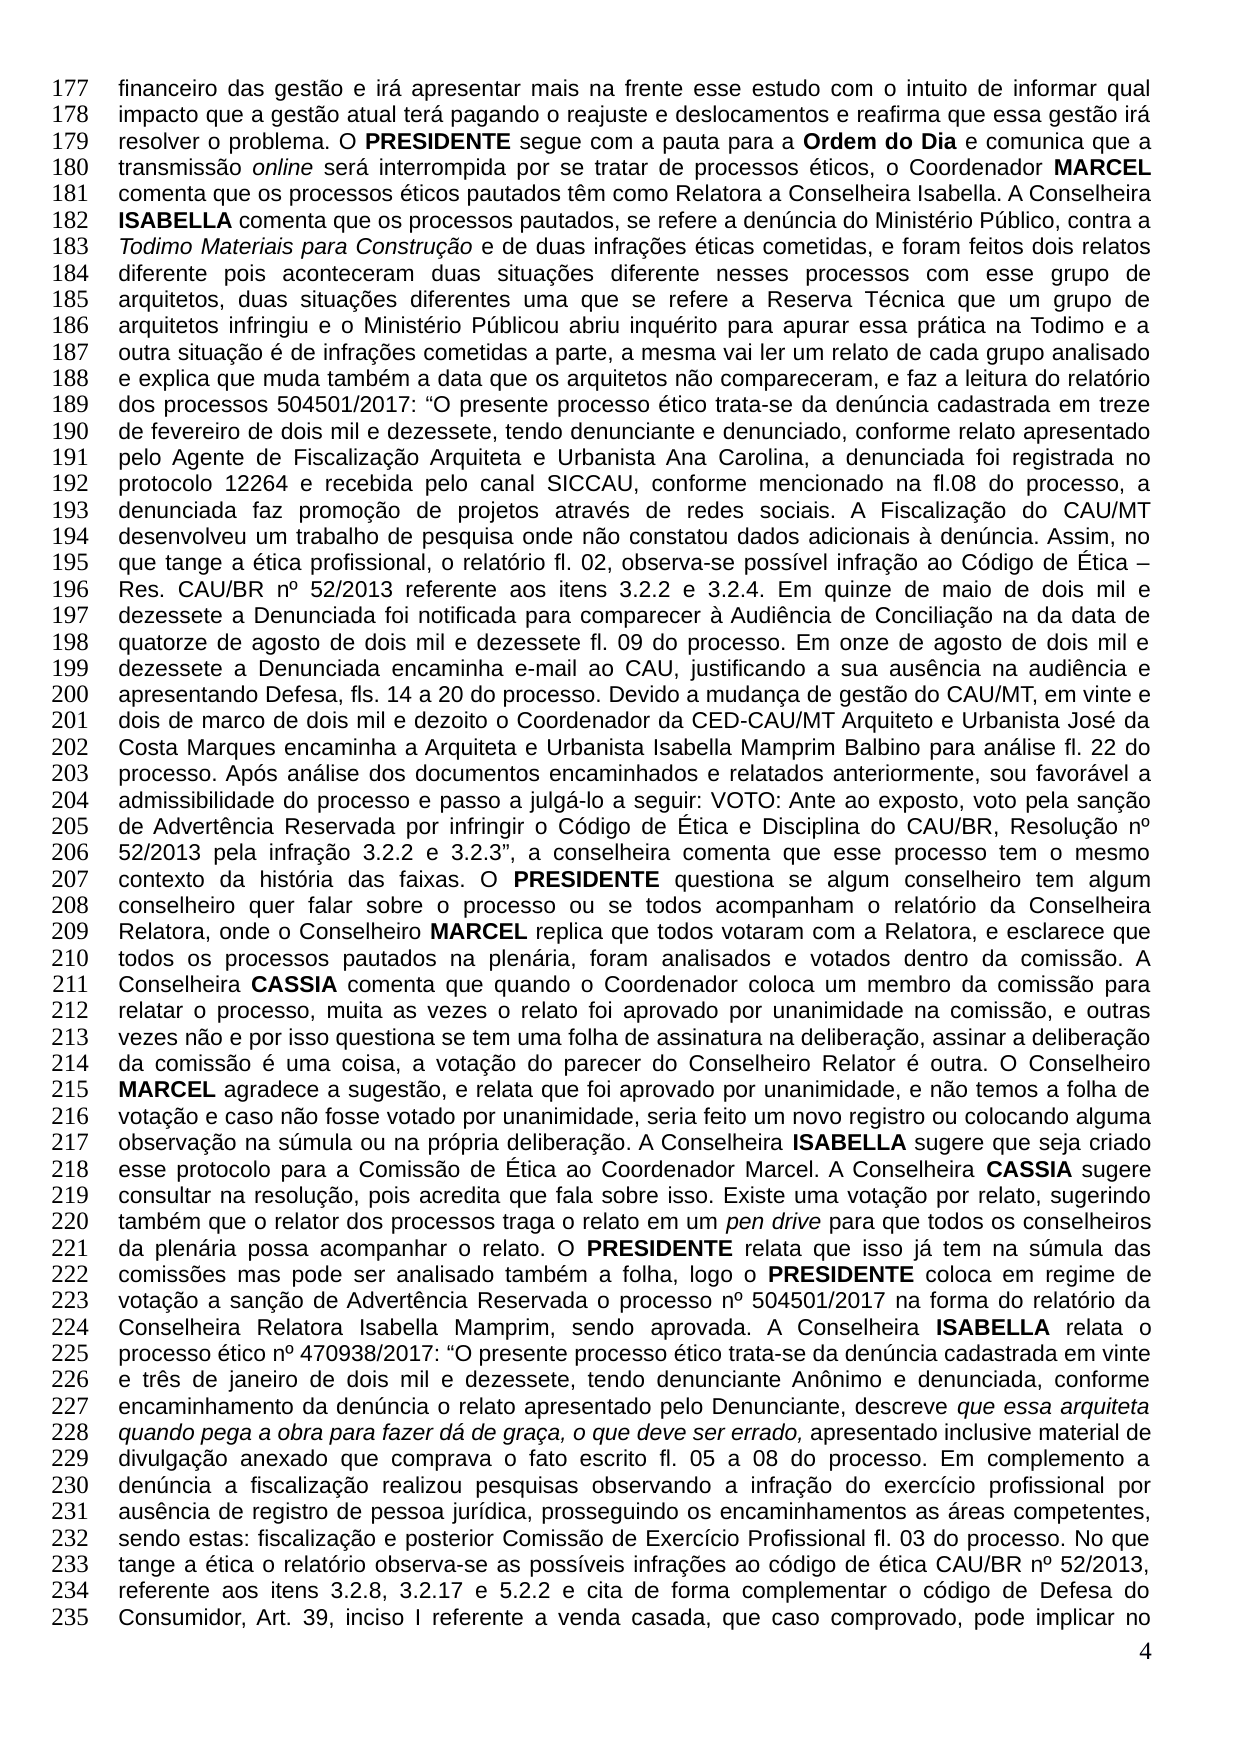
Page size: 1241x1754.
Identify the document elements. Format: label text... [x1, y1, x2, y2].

text financeiro das gestão e irá apresentar mais na frente esse estudo com o intuito de informar qual impacto que a gestão atual terá pagando o reajuste e deslocamentos e reafirma que essa gestão irá resolver o problema. O PRESIDENTE segue com a pauta para a Ordem do Dia e comunica que a transmissão online será interrompida por se tratar de processos éticos, o Coordenador MARCEL comenta que os processos éticos pautados têm como Relatora a Conselheira Isabella. A Conselheira ISABELLA comenta que os processos pautados, se refere a denúncia do Ministério Público, contra a Todimo Materiais para Construção e de duas infrações éticas cometidas, e foram feitos dois relatos diferente pois aconteceram duas situações diferente nesses processos com esse grupo de arquitetos, duas situações diferentes uma que se refere a Reserva Técnica que um grupo de arquitetos infringiu e o Ministério Públicou abriu inquérito para apurar essa prática na Todimo e a outra situação é de infrações cometidas a parte, a mesma vai ler um relato de cada grupo analisado e explica que muda também a data que os arquitetos não compareceram, e faz a leitura do relatório dos processos 504501/2017: “O presente processo ético trata-se da denúncia cadastrada em treze de fevereiro de dois mil e dezessete, tendo denunciante e denunciado, conforme relato apresentado pelo Agente de Fiscalização Arquiteta e Urbanista Ana Carolina, a denunciada foi registrada no protocolo 12264 e recebida pelo canal SICCAU, conforme mencionado na fl.08 do processo, a denunciada faz promoção de projetos através de redes sociais. A Fiscalização do CAU/MT desenvolveu um trabalho de pesquisa onde não constatou dados adicionais à denúncia. Assim, no que tange a ética profissional, o relatório fl. 02, observa-se possível infração ao Código de Ética – Res. CAU/BR nº 52/2013 referente aos itens 3.2.2 e 3.2.4. Em quinze de maio de dois mil e dezessete a Denunciada foi notificada para comparecer à Audiência de Conciliação na da data de quatorze de agosto de dois mil e dezessete fl. 09 do processo. Em onze de agosto de dois mil e dezessete a Denunciada encaminha e-mail ao CAU, justificando a sua ausência na audiência e apresentando Defesa, fls. 14 a 20 do processo. Devido a mudança de gestão do CAU/MT, em vinte e dois de marco de dois mil e dezoito o Coordenador da CED-CAU/MT Arquiteto e Urbanista José da Costa Marques encaminha a Arquiteta e Urbanista Isabella Mamprim Balbino para análise fl. 22 do processo. Após análise dos documentos encaminhados e relatados anteriormente, sou favorável a admissibilidade do processo e passo a julgá-lo a seguir: VOTO: Ante ao exposto, voto pela sanção de Advertência Reservada por infringir o Código de Ética e Disciplina do CAU/BR, Resolução nº 52/2013 pela infração 3.2.2 e 3.2.3”, a conselheira comenta que esse processo tem o mesmo contexto da história das faixas. O PRESIDENTE questiona se algum conselheiro tem algum conselheiro quer falar sobre o processo ou se todos acompanham o relatório da Conselheira Relatora, onde o Conselheiro MARCEL replica que todos votaram com a Relatora, e esclarece que todos os processos pautados na plenária, foram analisados e votados dentro da comissão. A Conselheira CASSIA comenta que quando o Coordenador coloca um membro da comissão para relatar o processo, muita as vezes o relato foi aprovado por unanimidade na comissão, e outras vezes não e por isso questiona se tem uma folha de assinatura na deliberação, assinar a deliberação da comissão é uma coisa, a votação do parecer do Conselheiro Relator é outra. O Conselheiro MARCEL agradece a sugestão, e relata que foi aprovado por unanimidade, e não temos a folha de votação e caso não fosse votado por unanimidade, seria feito um novo registro ou colocando alguma observação na súmula ou na própria deliberação. A Conselheira ISABELLA sugere que seja criado esse protocolo para a Comissão de Ética ao Coordenador Marcel. A Conselheira CASSIA sugere consultar na resolução, pois acredita que fala sobre isso. Existe uma votação por relato, sugerindo também que o relator dos processos traga o relato em um pen drive para que todos os conselheiros da plenária possa acompanhar o relato. O PRESIDENTE relata que isso já tem na súmula das comissões mas pode ser analisado também a folha, logo o PRESIDENTE coloca em regime de votação a sanção de Advertência Reservada o processo nº 504501/2017 na forma do relatório da Conselheira Relatora Isabella Mamprim, sendo aprovada. A Conselheira ISABELLA relata o processo ético nº 470938/2017: “O presente processo ético trata-se da denúncia cadastrada em vinte e três de janeiro de dois mil e dezessete, tendo denunciante Anônimo e denunciada, conforme encaminhamento da denúncia o relato apresentado pelo Denunciante, descreve que essa arquiteta quando pega a obra para fazer dá de graça, o que deve ser errado, apresentado inclusive material de divulgação anexado que comprava o fato escrito fl. 05 a 08 do processo. Em complemento a denúncia a fiscalização realizou pesquisas observando a infração do exercício profissional por ausência de registro de pessoa jurídica, prosseguindo os encaminhamentos as áreas competentes, sendo estas: fiscalização e posterior Comissão de Exercício Profissional fl. 03 do processo. No que tange a ética o relatório observa-se as possíveis infrações ao código de ética CAU/BR nº 52/2013, referente aos itens 3.2.8, 3.2.17 e 5.2.2 e cita de forma complementar o código de Defesa do Consumidor, Art. 39, inciso I referente a venda casada, que caso comprovado, pode implicar no [118, 75, 1152, 1630]
